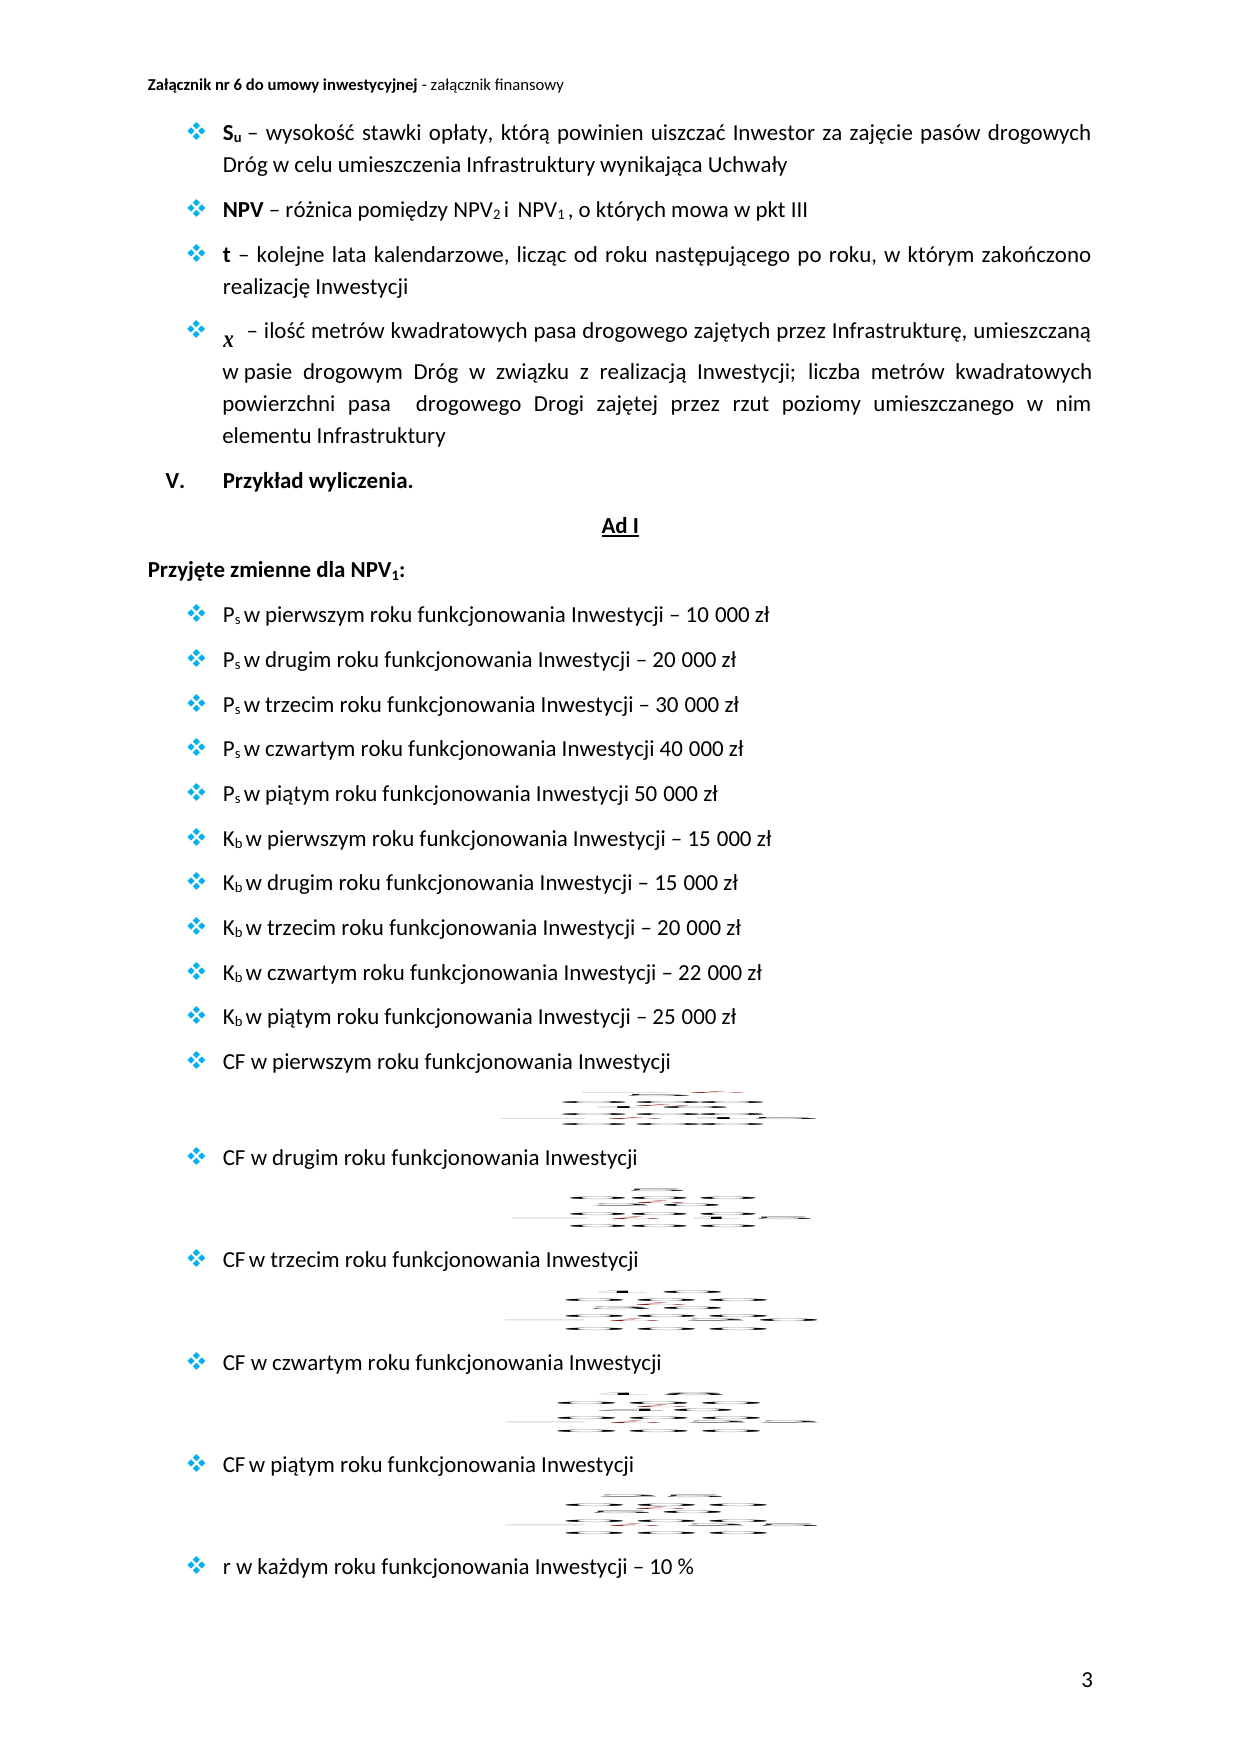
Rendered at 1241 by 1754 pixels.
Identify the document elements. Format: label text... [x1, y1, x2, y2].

list – ilość metrów kwadratowych pasa drogowego zajętych przez Infrastrukturę, umieszczaną w pasie drogowym Dróg w związku z realizacją Inwestycji; liczba metrów kwadratowych powierzchni pasa drogowego Drogi zajętej przez rzut poziomy umieszczanego w nim elementu Infrastruktury [185, 317, 1093, 449]
list NPV – różnica pomiędzy NPV2 i NPV1 , o których mowa w pkt III [185, 195, 1093, 223]
list CF w czwartym roku funkcjonowania Inwestycji [185, 1348, 1093, 1376]
list t – kolejne lata kalendarzowe, licząc od roku następującego po roku, w którym zakończono realizację Inwestycji [185, 240, 1093, 300]
list CF w trzecim roku funkcjonowania Inwestycji [185, 1246, 1093, 1273]
list Su – wysokość stawki opłaty, którą powinien uiszczać Inwestor za zajęcie pasów drogowych Dróg w celu umieszczenia Infrastruktury wynikająca Uchwały [185, 118, 1093, 178]
list Kb w piątym roku funkcjonowania Inwestycji – 25 000 zł [185, 1002, 1093, 1031]
list Przykład wyliczenia. [185, 466, 1093, 494]
list Kb w trzecim roku funkcjonowania Inwestycji – 20 000 zł [185, 913, 1093, 941]
list CF w piątym roku funkcjonowania Inwestycji [185, 1450, 1093, 1478]
list Ps w drugim roku funkcjonowania Inwestycji – 20 000 zł [185, 645, 1093, 673]
list CF w drugim roku funkcjonowania Inwestycji [185, 1143, 1093, 1171]
list r w każdym roku funkcjonowania Inwestycji – 10 % [185, 1552, 1093, 1580]
list Ps w czwartym roku funkcjonowania Inwestycji 40 000 zł [185, 734, 1093, 762]
list Kb w czwartym roku funkcjonowania Inwestycji – 22 000 zł [185, 958, 1093, 986]
text Przyjęte zmienne dla NPV1: [148, 556, 1093, 584]
list Ps w piątym roku funkcjonowania Inwestycji 50 000 zł [185, 779, 1093, 807]
list CF w pierwszym roku funkcjonowania Inwestycji [185, 1047, 1093, 1075]
text Ad I [148, 511, 1093, 539]
list Ps w pierwszym roku funkcjonowania Inwestycji – 10 000 zł [185, 600, 1093, 628]
list Kb w pierwszym roku funkcjonowania Inwestycji – 15 000 zł [185, 824, 1093, 852]
list Ps w trzecim roku funkcjonowania Inwestycji – 30 000 zł [185, 690, 1093, 718]
list Kb w drugim roku funkcjonowania Inwestycji – 15 000 zł [185, 868, 1093, 896]
